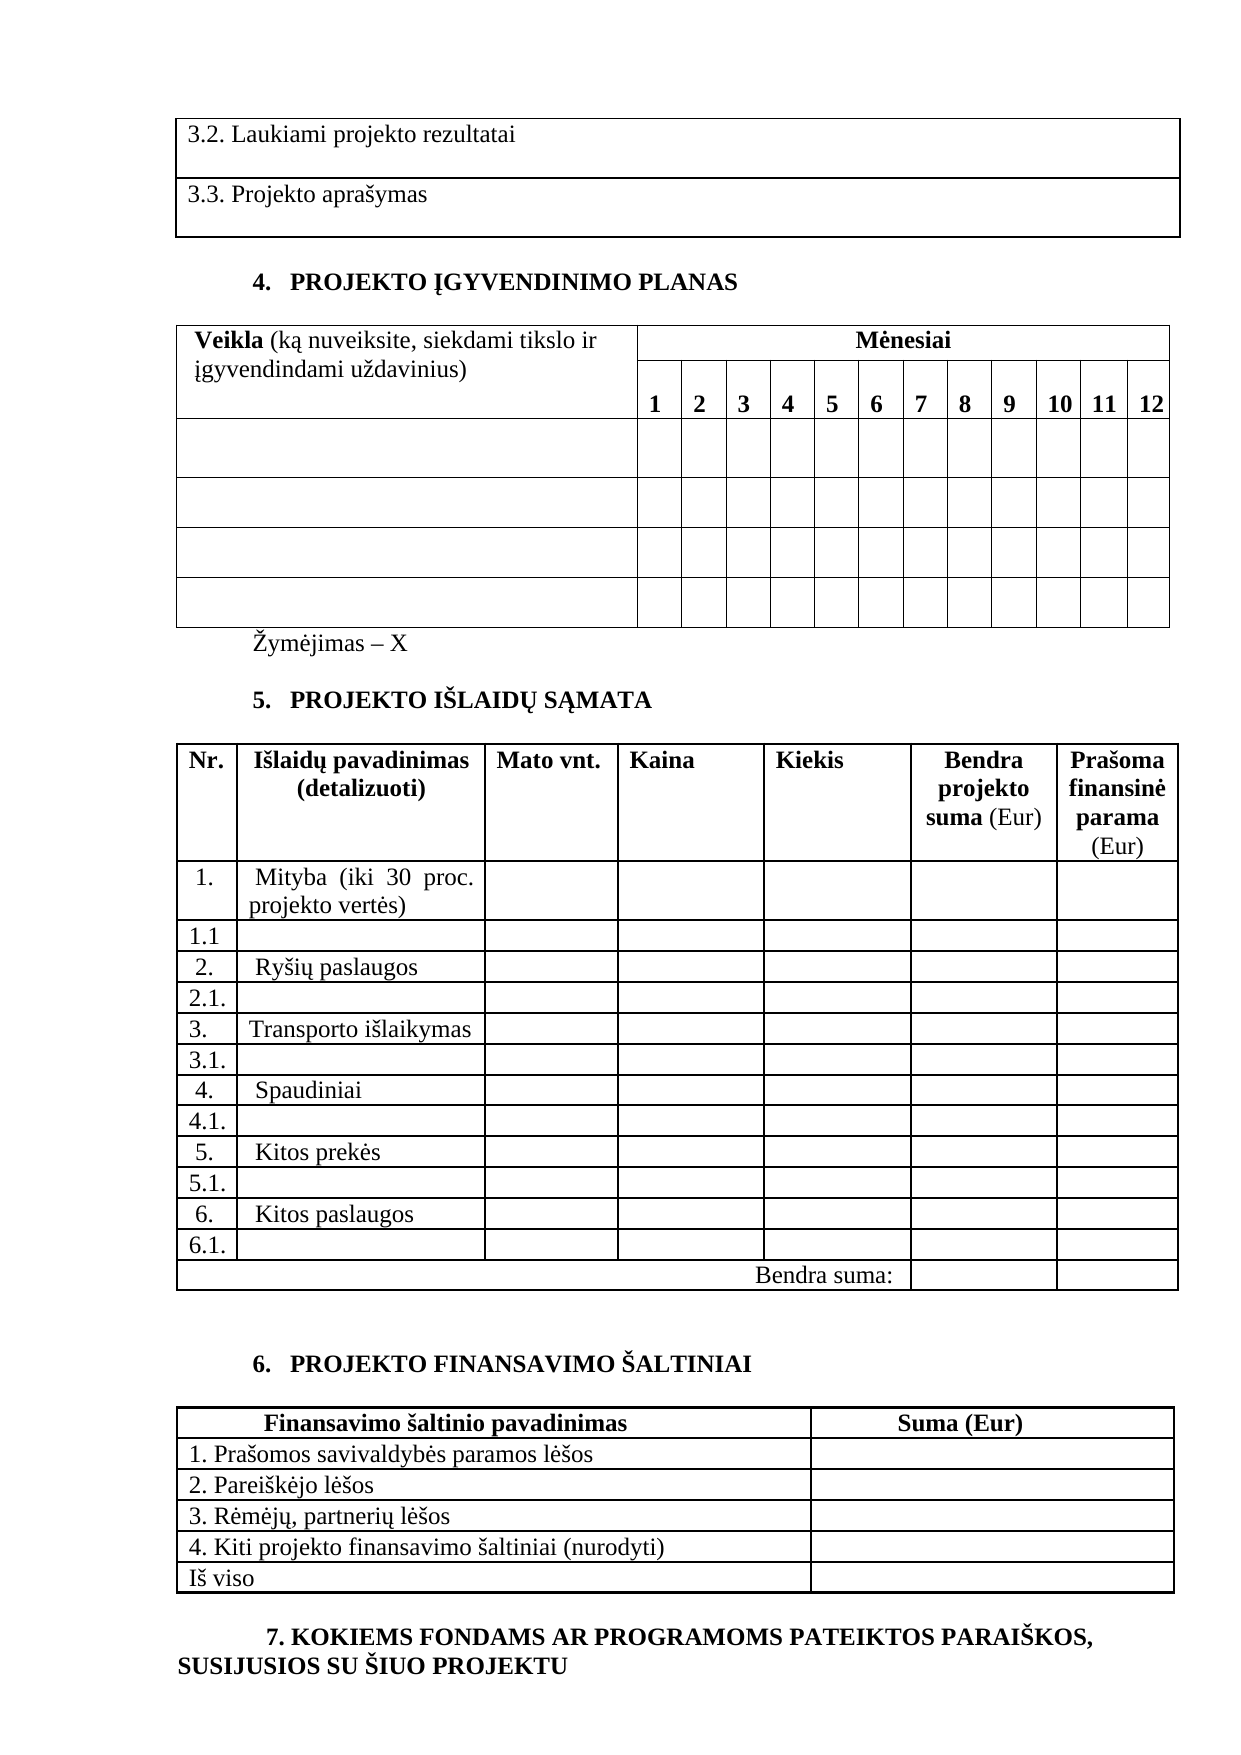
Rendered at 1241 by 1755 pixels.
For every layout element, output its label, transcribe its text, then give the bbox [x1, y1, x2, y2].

table_cell [619, 1045, 763, 1073]
table_cell [619, 1076, 763, 1104]
table_cell [1058, 1230, 1177, 1258]
table_cell Mityba (iki 30 proc. projekto vertės) [238, 862, 484, 919]
table_cell [912, 1106, 1056, 1135]
table_cell 2.1. [178, 983, 236, 1012]
table_cell [238, 1168, 484, 1197]
table_cell [619, 862, 763, 919]
table_cell 5.1. [178, 1168, 236, 1197]
table_cell [1037, 578, 1080, 627]
table_cell [771, 578, 814, 627]
table_cell [619, 983, 763, 1012]
table_cell 3.2. Laukiami projekto rezultatai [177, 119, 1179, 177]
table_cell [992, 528, 1036, 577]
table_cell [619, 952, 763, 981]
table_cell [1128, 528, 1169, 577]
table_cell Kitos prekės [238, 1137, 484, 1166]
table_cell [1058, 1106, 1177, 1135]
table_cell [486, 1230, 617, 1258]
table_cell [238, 1230, 484, 1258]
table_cell [912, 1045, 1056, 1073]
table_cell [859, 528, 903, 577]
text 4. PROJEKTO ĮGYVENDINIMO PLANAS [252, 267, 1181, 296]
table_cell [912, 1076, 1056, 1104]
table_cell [1081, 419, 1127, 477]
table_cell 22 [682, 361, 726, 418]
table_cell 112 [1128, 361, 1169, 418]
table_cell [619, 1230, 763, 1258]
table_cell [992, 478, 1036, 527]
table_cell [912, 1199, 1056, 1228]
table_cell [486, 921, 617, 950]
table_cell [638, 578, 681, 627]
table_cell [904, 578, 947, 627]
table_cell [912, 921, 1056, 950]
table_cell [1058, 1076, 1177, 1104]
table_header Prašoma finansinė parama (Eur) [1058, 745, 1177, 860]
table_cell [812, 1501, 1173, 1530]
table_header Mato vnt. [486, 745, 617, 860]
table_cell [1037, 528, 1080, 577]
table_cell [1058, 1199, 1177, 1228]
table_cell [1058, 1168, 1177, 1197]
table_cell [859, 478, 903, 527]
table_cell [765, 1106, 910, 1135]
table_cell [619, 921, 763, 950]
table_cell [1037, 419, 1080, 477]
table_cell [486, 862, 617, 919]
table_cell [727, 528, 770, 577]
table_cell [727, 478, 770, 527]
table_cell [765, 1076, 910, 1104]
table_cell 110 [1037, 361, 1080, 418]
table_cell [912, 1261, 1056, 1289]
table_cell [1128, 578, 1169, 627]
table_cell [619, 1106, 763, 1135]
table_cell [815, 578, 858, 627]
table_cell [238, 921, 484, 950]
table_cell 6.1. [178, 1230, 236, 1258]
table_cell [912, 983, 1056, 1012]
table_cell 44 [771, 361, 814, 418]
table_cell [771, 478, 814, 527]
table_header Nr. [178, 745, 236, 860]
table_cell [638, 478, 681, 527]
table_cell [765, 1137, 910, 1166]
text 5. PROJEKTO IŠLAIDŲ SĄMATA [252, 685, 1181, 714]
table_cell [1128, 419, 1169, 477]
table_cell [619, 1014, 763, 1043]
table_cell [904, 528, 947, 577]
table_cell 1. [178, 862, 236, 919]
table_cell [765, 1045, 910, 1073]
table_cell 3.1. [178, 1045, 236, 1073]
table_cell [948, 478, 991, 527]
table_cell [238, 1045, 484, 1073]
table_cell 3. Rėmėjų, partnerių lėšos [178, 1501, 810, 1530]
table_cell 3.3. Projekto aprašymas [177, 179, 1179, 236]
table_cell 4.1. [178, 1106, 236, 1135]
table_cell [1081, 578, 1127, 627]
table_cell [948, 578, 991, 627]
table_cell [486, 952, 617, 981]
table_cell [486, 1168, 617, 1197]
table_cell Ryšių paslaugos [238, 952, 484, 981]
table_header Išlaidų pavadinimas (detalizuoti) [238, 745, 484, 860]
table_cell [486, 1106, 617, 1135]
table_cell [859, 578, 903, 627]
table_cell 111 [1081, 361, 1127, 418]
table_cell [1081, 528, 1127, 577]
table_cell [486, 1199, 617, 1228]
table_cell [238, 983, 484, 1012]
text Žymėjimas – X [177, 628, 1181, 656]
table_cell [486, 983, 617, 1012]
table_cell [177, 528, 637, 577]
table_cell Transporto išlaikymas [238, 1014, 484, 1043]
table_cell [619, 1199, 763, 1228]
table_cell 4. Kiti projekto finansavimo šaltiniai (nurodyti) [178, 1532, 810, 1561]
table_cell [1037, 478, 1080, 527]
table_cell [682, 578, 726, 627]
table_cell [765, 921, 910, 950]
table_cell [727, 419, 770, 477]
table_cell [815, 478, 858, 527]
table_cell 77 [904, 361, 947, 418]
table_cell 33 [727, 361, 770, 418]
table_header Suma (Eur) [812, 1409, 1173, 1437]
table_cell [859, 419, 903, 477]
table_cell 2. [178, 952, 236, 981]
table_cell [682, 419, 726, 477]
table_cell [486, 1014, 617, 1043]
table_cell 1.1 [178, 921, 236, 950]
table_header Bendra projekto suma (Eur) [912, 745, 1056, 860]
table_cell 5. [178, 1137, 236, 1166]
table_cell [1058, 1014, 1177, 1043]
table_cell [912, 1230, 1056, 1258]
table_cell [1058, 862, 1177, 919]
table_cell [948, 528, 991, 577]
table_cell [1081, 478, 1127, 527]
table_cell 6. [178, 1199, 236, 1228]
table_cell [765, 983, 910, 1012]
table_cell [948, 419, 991, 477]
table_cell [765, 1014, 910, 1043]
table_cell [912, 1168, 1056, 1197]
table_cell [904, 419, 947, 477]
table_cell [177, 578, 637, 627]
table_cell [638, 419, 681, 477]
table_cell [682, 478, 726, 527]
table_cell 49 [992, 361, 1036, 418]
table_cell [1058, 921, 1177, 950]
table_cell [812, 1532, 1173, 1561]
table_cell 2. Pareiškėjo lėšos [178, 1470, 810, 1499]
table_cell [1058, 983, 1177, 1012]
table_cell [771, 419, 814, 477]
table_cell [638, 528, 681, 577]
text 6. PROJEKTO FINANSAVIMO ŠALTINIAI [252, 1349, 1181, 1378]
table_cell [1058, 952, 1177, 981]
table_cell 88 [948, 361, 991, 418]
table_cell [812, 1439, 1173, 1468]
table_cell [177, 478, 637, 527]
table_cell [912, 1014, 1056, 1043]
text 7. KOKIEMS FONDAMS AR PROGRAMOMS PATEIKTOS PARAIŠKOS, SUSIJUSIOS SU ŠIUO PROJEKTU [177, 1622, 1181, 1680]
table_header Veikla (ką nuveiksite, siekdami tikslo ir įgyvendindami uždavinius) [177, 326, 637, 418]
table_cell [815, 419, 858, 477]
table_cell [682, 528, 726, 577]
table_cell [486, 1137, 617, 1166]
table_cell 4. [178, 1076, 236, 1104]
table_cell [1128, 478, 1169, 527]
table_cell 55 [815, 361, 858, 418]
table_cell [765, 1199, 910, 1228]
table_cell [992, 578, 1036, 627]
table_cell [765, 1168, 910, 1197]
table_cell Kitos paslaugos [238, 1199, 484, 1228]
table_cell [771, 528, 814, 577]
table_cell [619, 1137, 763, 1166]
table_cell [812, 1470, 1173, 1499]
table_cell [1058, 1137, 1177, 1166]
table_cell 1. Prašomos savivaldybės paramos lėšos [178, 1439, 810, 1468]
table_cell [992, 419, 1036, 477]
table_cell [815, 528, 858, 577]
table_header Finansavimo šaltinio pavadinimas [178, 1409, 810, 1437]
table_cell Bendra suma: [178, 1261, 910, 1289]
table_cell [177, 419, 637, 477]
table_cell [619, 1168, 763, 1197]
table_header Kiekis [765, 745, 910, 860]
table_cell [912, 862, 1056, 919]
table_cell [904, 478, 947, 527]
table_cell 3. [178, 1014, 236, 1043]
table_cell Spaudiniai [238, 1076, 484, 1104]
table_cell [765, 952, 910, 981]
table_cell [912, 952, 1056, 981]
table_cell [486, 1045, 617, 1073]
table_cell Iš viso [178, 1563, 810, 1591]
table_cell 41 [638, 361, 681, 418]
table_cell [238, 1106, 484, 1135]
table_cell [1058, 1261, 1177, 1289]
table_cell [912, 1137, 1056, 1166]
table_cell [727, 578, 770, 627]
table_header Mėnesiai [638, 326, 1169, 359]
table_cell [812, 1563, 1173, 1591]
table_cell [1058, 1045, 1177, 1073]
table_cell [486, 1076, 617, 1104]
table_cell 66 [859, 361, 903, 418]
table_cell [765, 862, 910, 919]
table_header Kaina [619, 745, 763, 860]
table_cell [765, 1230, 910, 1258]
